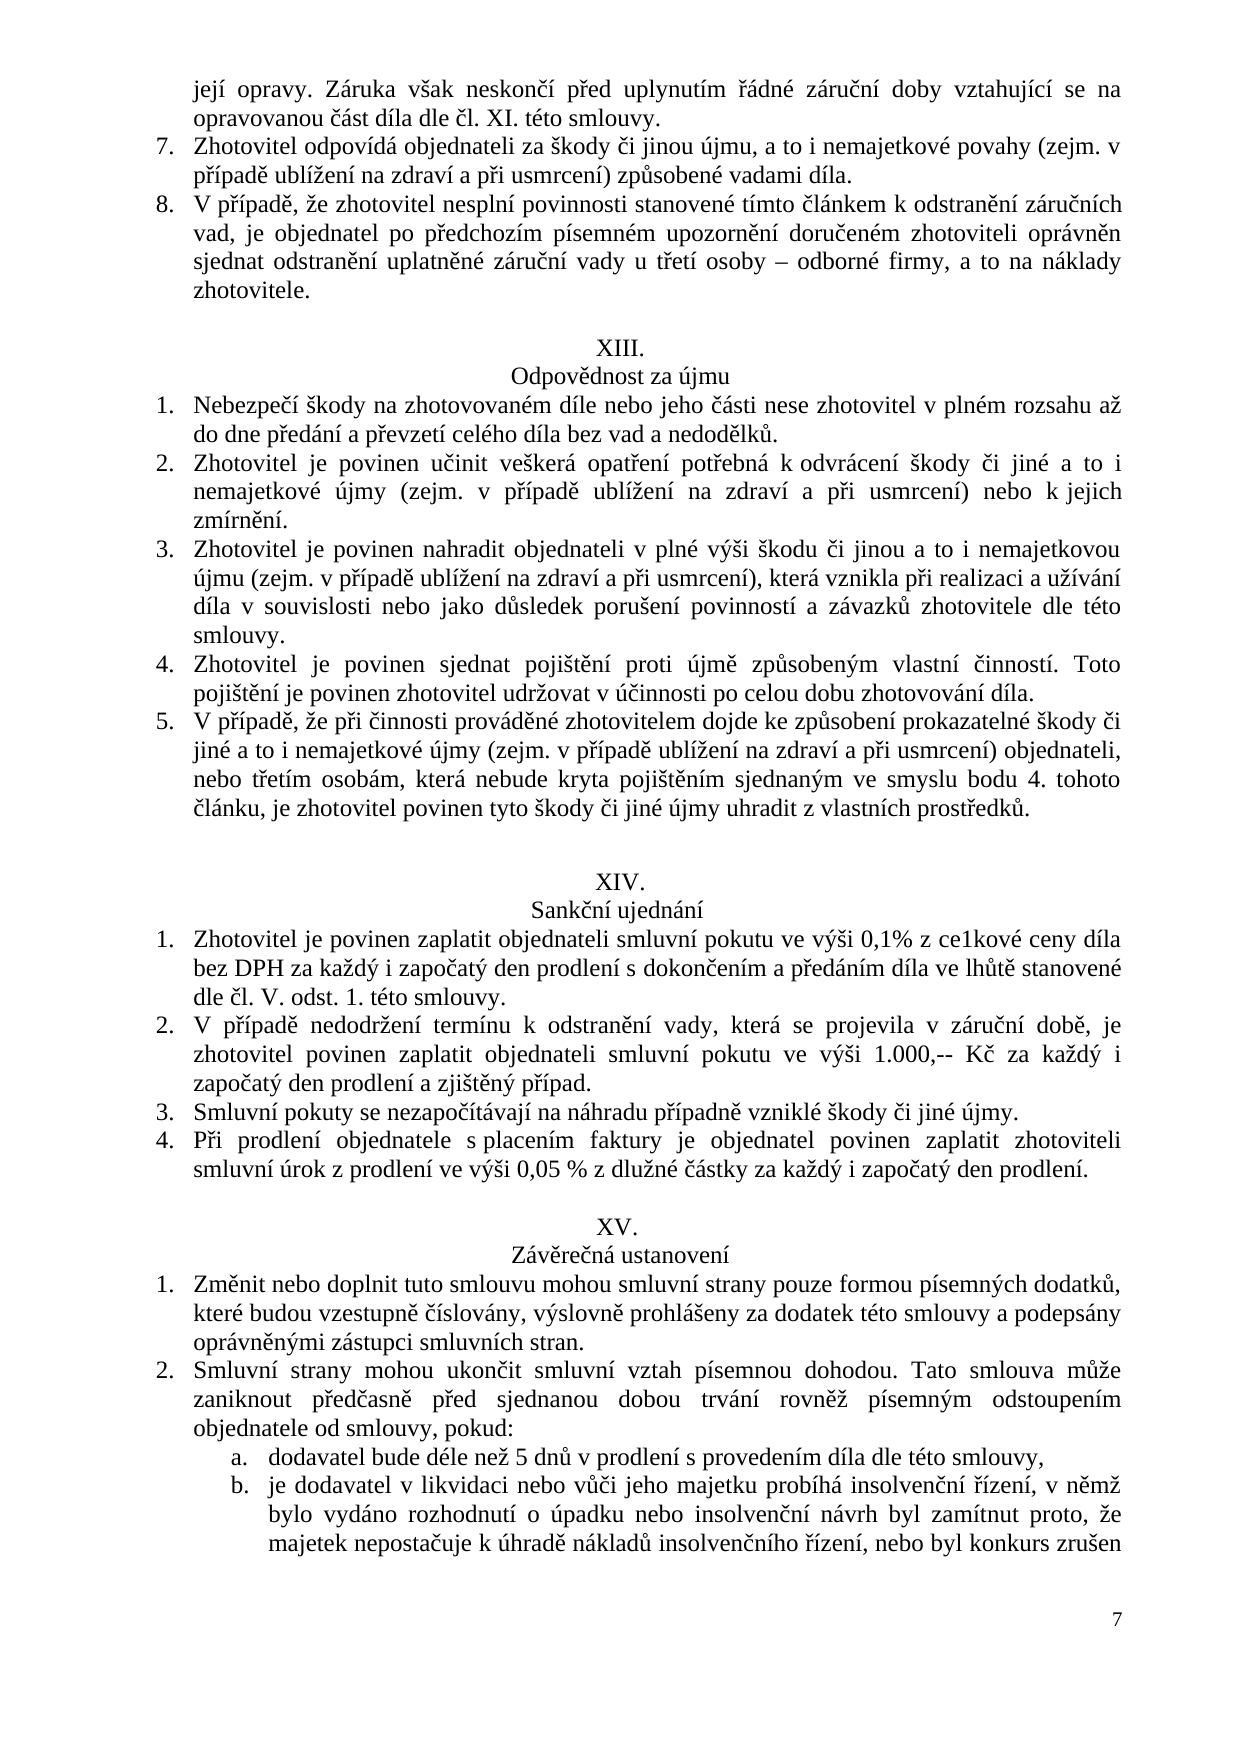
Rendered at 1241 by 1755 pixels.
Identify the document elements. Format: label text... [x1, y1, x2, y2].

subtitle XIV. [118, 867, 1122, 896]
list Smluvní strany mohou ukončit smluvní vztah písemnou dohodou. Tato smlouva může zaniknout předčasně před sjednanou dobou trvání rovněž písemným odstoupením objednatele od smlouvy, pokud: [156, 1356, 1122, 1442]
list V případě, že zhotovitel nesplní povinnosti stanovené tímto článkem k odstranění záručních vad, je objednatel po předchozím písemném upozornění doručeném zhotoviteli oprávněn sjednat odstranění uplatněné záruční vady u třetí osoby – odborné firmy, a to na náklady zhotovitele. [156, 189, 1122, 304]
list Změnit nebo doplnit tuto smlouvu mohou smluvní strany pouze formou písemných dodatků, které budou vzestupně číslovány, výslovně prohlášeny za dodatek této smlouvy a podepsány oprávněnými zástupci smluvních stran. [156, 1269, 1122, 1356]
list Smluvní pokuty se nezapočítávají na náhradu případně vzniklé škody či jiné újmy. [156, 1097, 1122, 1126]
subtitle XV. [118, 1212, 1122, 1241]
text XIII. [118, 333, 1122, 361]
list Zhotovitel je povinen sjednat pojištění proti újmě způsobeným vlastní činností. Toto pojištění je povinen zhotovitel udržovat v účinnosti po celou dobu zhotovování díla. [156, 649, 1122, 706]
list Zhotovitel je povinen učinit veškerá opatření potřebná k odvrácení škody či jiné a to i nemajetkové újmy (zejm. v případě ublížení na zdraví a při usmrcení) nebo k jejich zmírnění. [156, 448, 1122, 534]
list V případě nedodržení termínu k odstranění vady, která se projevila v záruční době, je zhotovitel povinen zaplatit objednateli smluvní pokutu ve výši 1.000,-- Kč za každý i započatý den prodlení a zjištěný případ. [156, 1011, 1122, 1097]
list Zhotovitel je povinen zaplatit objednateli smluvní pokutu ve výši 0,1% z ce1kové ceny díla bez DPH za každý i započatý den prodlení s dokončením a předáním díla ve lhůtě stanovené dle čl. V. odst. 1. této smlouvy. [156, 924, 1122, 1011]
subtitle Závěrečná ustanovení [118, 1241, 1122, 1269]
list Zhotovitel odpovídá objednateli za škody či jinou újmu, a to i nemajetkové povahy (zejm. v případě ublížení na zdraví a při usmrcení) způsobené vadami díla. [156, 131, 1122, 189]
list její opravy. Záruka však neskončí před uplynutím řádné záruční doby vztahující se na opravovanou část díla dle čl. XI. této smlouvy. [156, 74, 1122, 131]
list Zhotovitel je povinen nahradit objednateli v plné výši škodu či jinou a to i nemajetkovou újmu (zejm. v případě ublížení na zdraví a při usmrcení), která vznikla při realizaci a užívání díla v souvislosti nebo jako důsledek porušení povinností a závazků zhotovitele dle této smlouvy. [156, 534, 1122, 649]
subtitle Sankční ujednání [118, 896, 1122, 924]
list je dodavatel v likvidaci nebo vůči jeho majetku probíhá insolvenční řízení, v němž bylo vydáno rozhodnutí o úpadku nebo insolvenční návrh byl zamítnut proto, že majetek nepostačuje k úhradě nákladů insolvenčního řízení, nebo byl konkurs zrušen [231, 1471, 1122, 1557]
list dodavatel bude déle než 5 dnů v prodlení s provedením díla dle této smlouvy, [231, 1442, 1122, 1471]
list Při prodlení objednatele s placením faktury je objednatel povinen zaplatit zhotoviteli smluvní úrok z prodlení ve výši 0,05 % z dlužné částky za každý i započatý den prodlení. [156, 1126, 1122, 1183]
text Odpovědnost za újmu [118, 361, 1122, 390]
list V případě, že při činnosti prováděné zhotovitelem dojde ke způsobení prokazatelné škody či jiné a to i nemajetkové újmy (zejm. v případě ublížení na zdraví a při usmrcení) objednateli, nebo třetím osobám, která nebude kryta pojištěním sjednaným ve smyslu bodu 4. tohoto článku, je zhotovitel povinen tyto škody či jiné újmy uhradit z vlastních prostředků. [156, 706, 1122, 821]
list Nebezpečí škody na zhotovovaném díle nebo jeho části nese zhotovitel v plném rozsahu až do dne předání a převzetí celého díla bez vad a nedodělků. [156, 390, 1122, 448]
